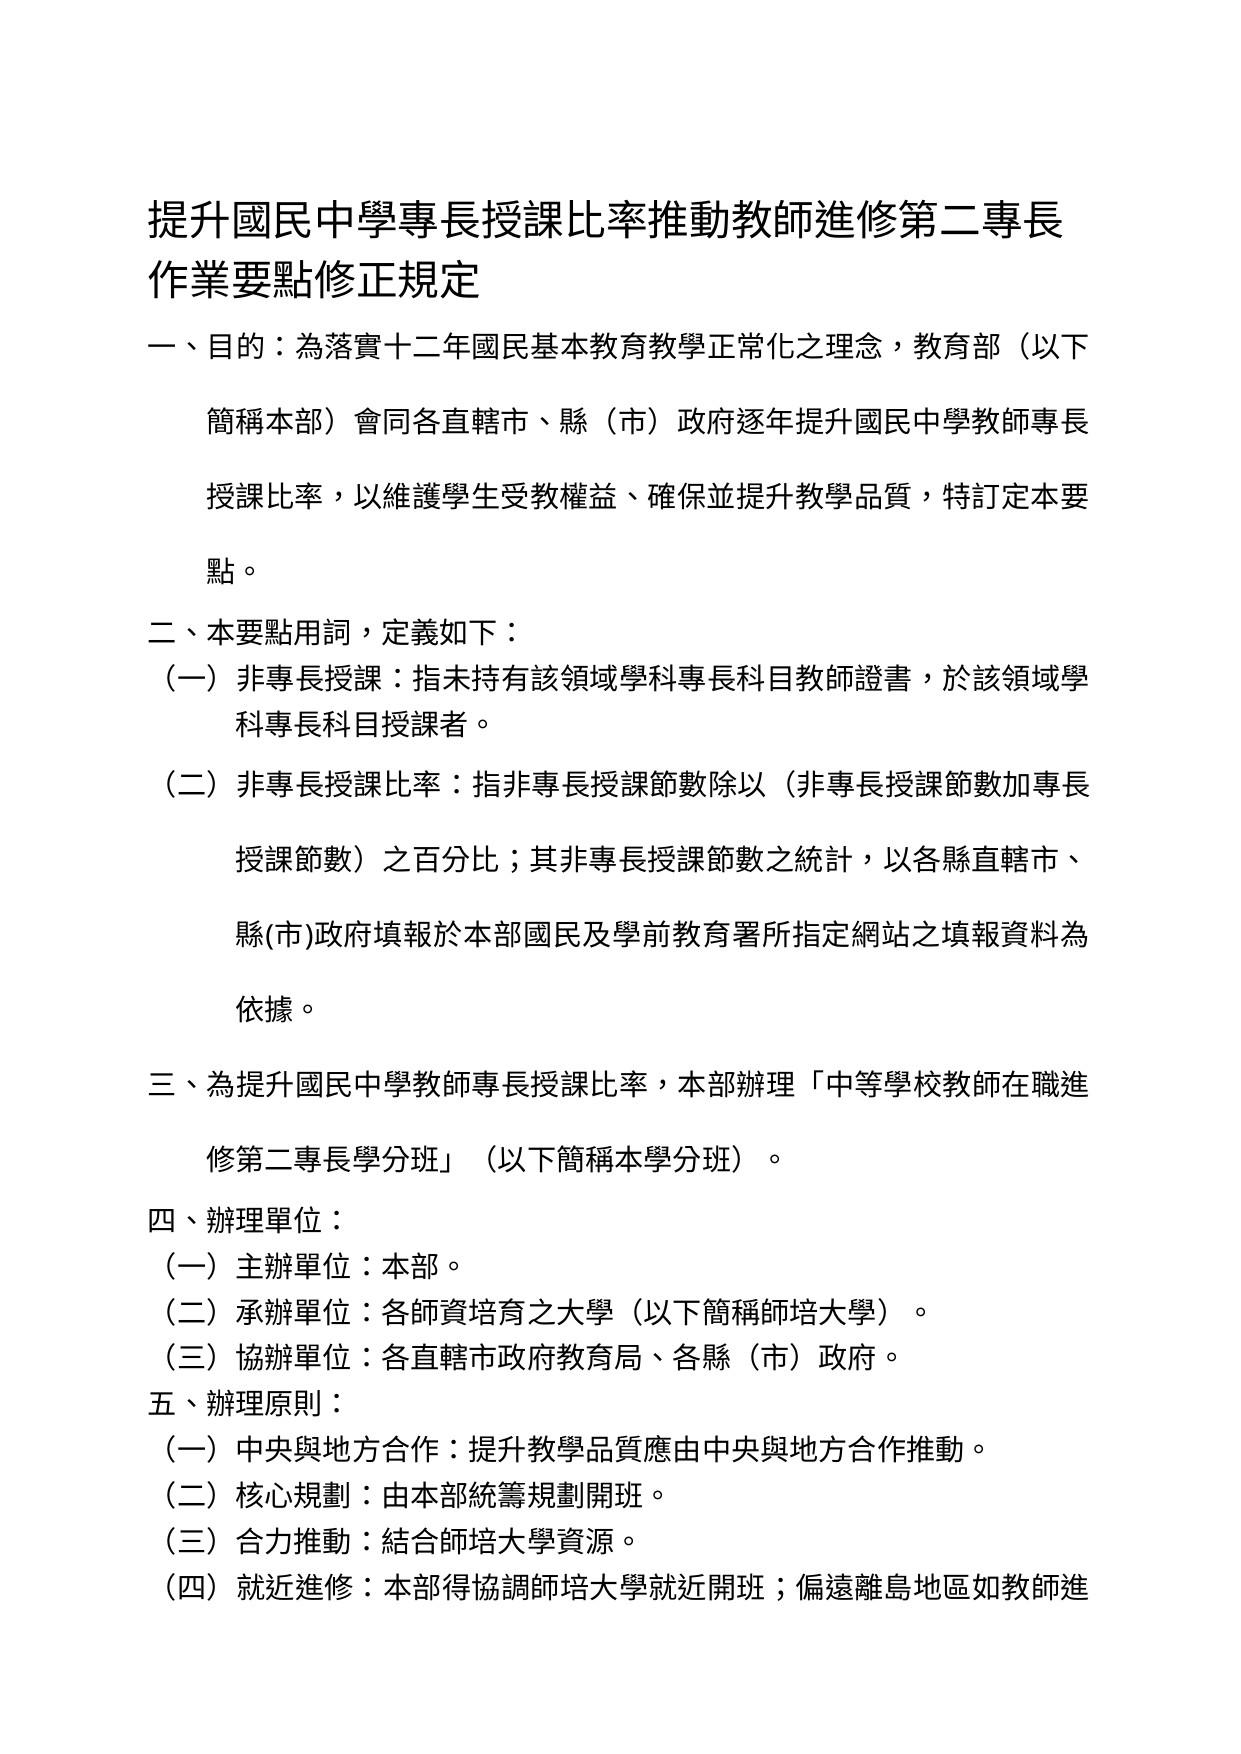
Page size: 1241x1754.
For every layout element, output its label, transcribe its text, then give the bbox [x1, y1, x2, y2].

text （一）中央與地方合作：提升教學品質應由中央與地方合作推動。 [148, 1424, 1092, 1470]
text 四、辦理單位： [148, 1195, 1092, 1241]
text 二、本要點用詞，定義如下： [148, 607, 1092, 653]
text （三）合力推動：結合師培大學資源。 [148, 1516, 1092, 1561]
text 提升國民中學專長授課比率推動教師進修第二專長作業要點修正規定 [148, 187, 1092, 307]
text （二）承辦單位：各師資培育之大學（以下簡稱師培大學）。 [148, 1286, 1092, 1332]
text （二）核心規劃：由本部統籌規劃開班。 [148, 1470, 1092, 1516]
text （四）就近進修：本部得協調師培大學就近開班；偏遠離島地區如教師進 [148, 1561, 1092, 1607]
text 三、為提升國民中學教師專長授課比率，本部辦理「中等學校教師在職進修第二專長學分班」（以下簡稱本學分班）。 [148, 1045, 1092, 1195]
text 五、辦理原則： [148, 1378, 1092, 1424]
text 一、目的：為落實十二年國民基本教育教學正常化之理念，教育部（以下簡稱本部）會同各直轄市、縣（市）政府逐年提升國民中學教師專長授課比率，以維護學生受教權益、確保並提升教學品質，特訂定本要點。 [148, 307, 1092, 607]
text （二）非專長授課比率：指非專長授課節數除以（非專長授課節數加專長授課節數）之百分比；其非專長授課節數之統計，以各縣直轄市、縣(市)政府填報於本部國民及學前教育署所指定網站之填報資料為依據。 [148, 745, 1092, 1045]
text （三）協辦單位：各直轄市政府教育局、各縣（市）政府。 [148, 1332, 1092, 1378]
text （一）主辦單位：本部。 [148, 1241, 1092, 1286]
text （一）非專長授課：指未持有該領域學科專長科目教師證書，於該領域學科專長科目授課者。 [148, 653, 1092, 745]
